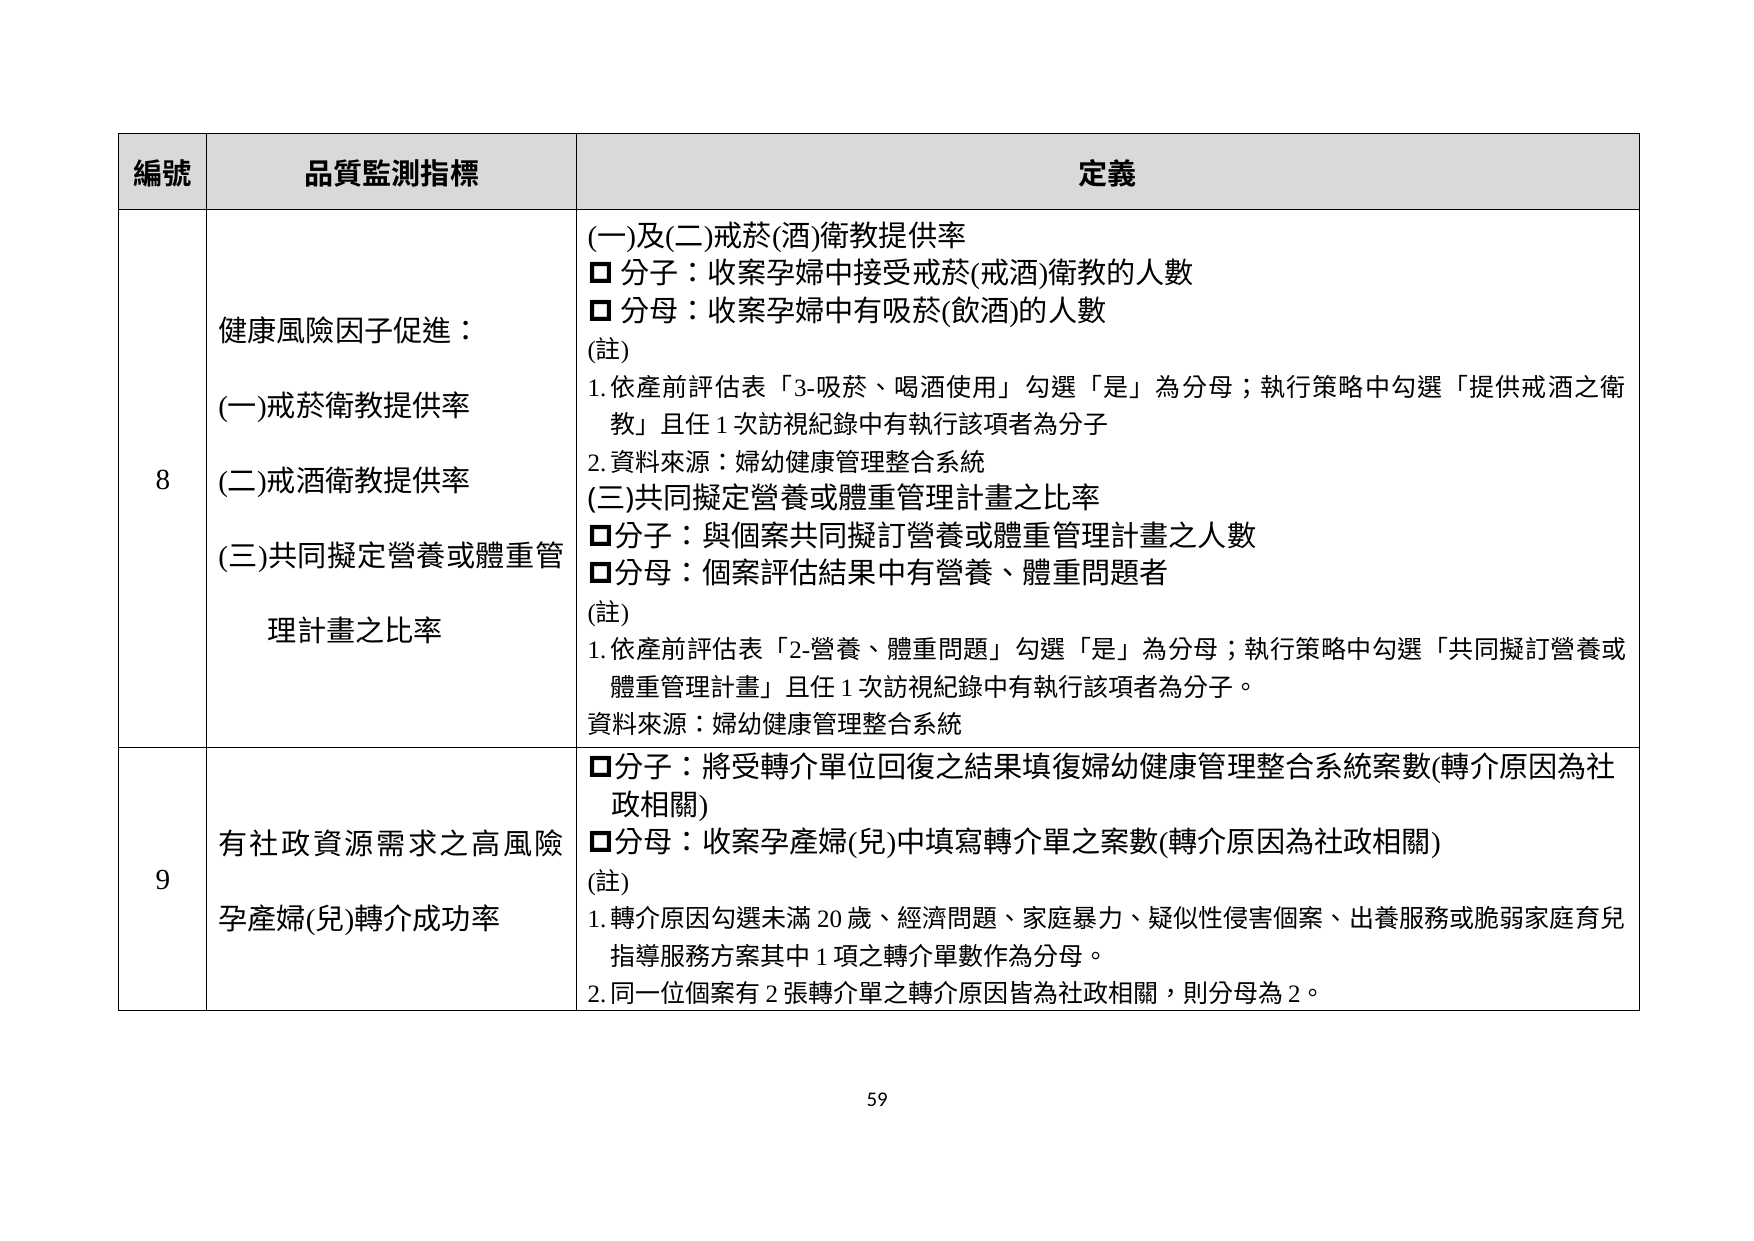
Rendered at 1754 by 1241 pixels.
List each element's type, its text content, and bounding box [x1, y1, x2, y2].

table_header 編號 [119, 134, 206, 209]
table_cell 8 [119, 210, 206, 747]
table_header 品質監測指標 [207, 134, 576, 209]
table_cell (一)及(二)戒菸(酒)衛教提供率 分子：收案孕婦中接受戒菸(戒酒)衛教的人數 分母：收案孕婦中有吸菸(飲酒)的人數 (註) 依產前評估表「3-吸菸、喝酒使用」勾選「是」為分母；執行策略中勾選「提供戒酒之衛教」且任1次訪視紀錄中有執行該項者為分子 資料來源：婦幼健康管理整合系統 (三)共同擬定營養或體重管理計畫之比率 分子：與個案共同擬訂營養或體重管理計畫之人數 分母：個案評估結果中有營養、體重問題者 (註) 依產前評估表「2-營養、體重問題」勾選「是」為分母；執行策略中勾選「共同擬訂營養或體重管理計畫」且任1次訪視紀錄中有執行該項者為分子。 資料來源：婦幼健康管理整合系統 [577, 210, 1639, 747]
table_cell 有社政資源需求之高風險孕產婦(兒)轉介成功率 [207, 748, 576, 1010]
table_cell 9 [119, 748, 206, 1010]
table_cell 健康風險因子促進： (一)戒菸衛教提供率 (二)戒酒衛教提供率 (三)共同擬定營養或體重管理計畫之比率 [207, 210, 576, 747]
table_cell 分子：將受轉介單位回復之結果填復婦幼健康管理整合系統案數(轉介原因為社政相關) 分母：收案孕產婦(兒)中填寫轉介單之案數(轉介原因為社政相關) (註) 轉介原因勾選未滿20歲、經濟問題、家庭暴力、疑似性侵害個案、出養服務或脆弱家庭育兒指導服務方案其中1項之轉介單數作為分母。 同一位個案有2張轉介單之轉介原因皆為社政相關，則分母為2。 [577, 748, 1639, 1010]
table_header 定義 [577, 134, 1639, 209]
